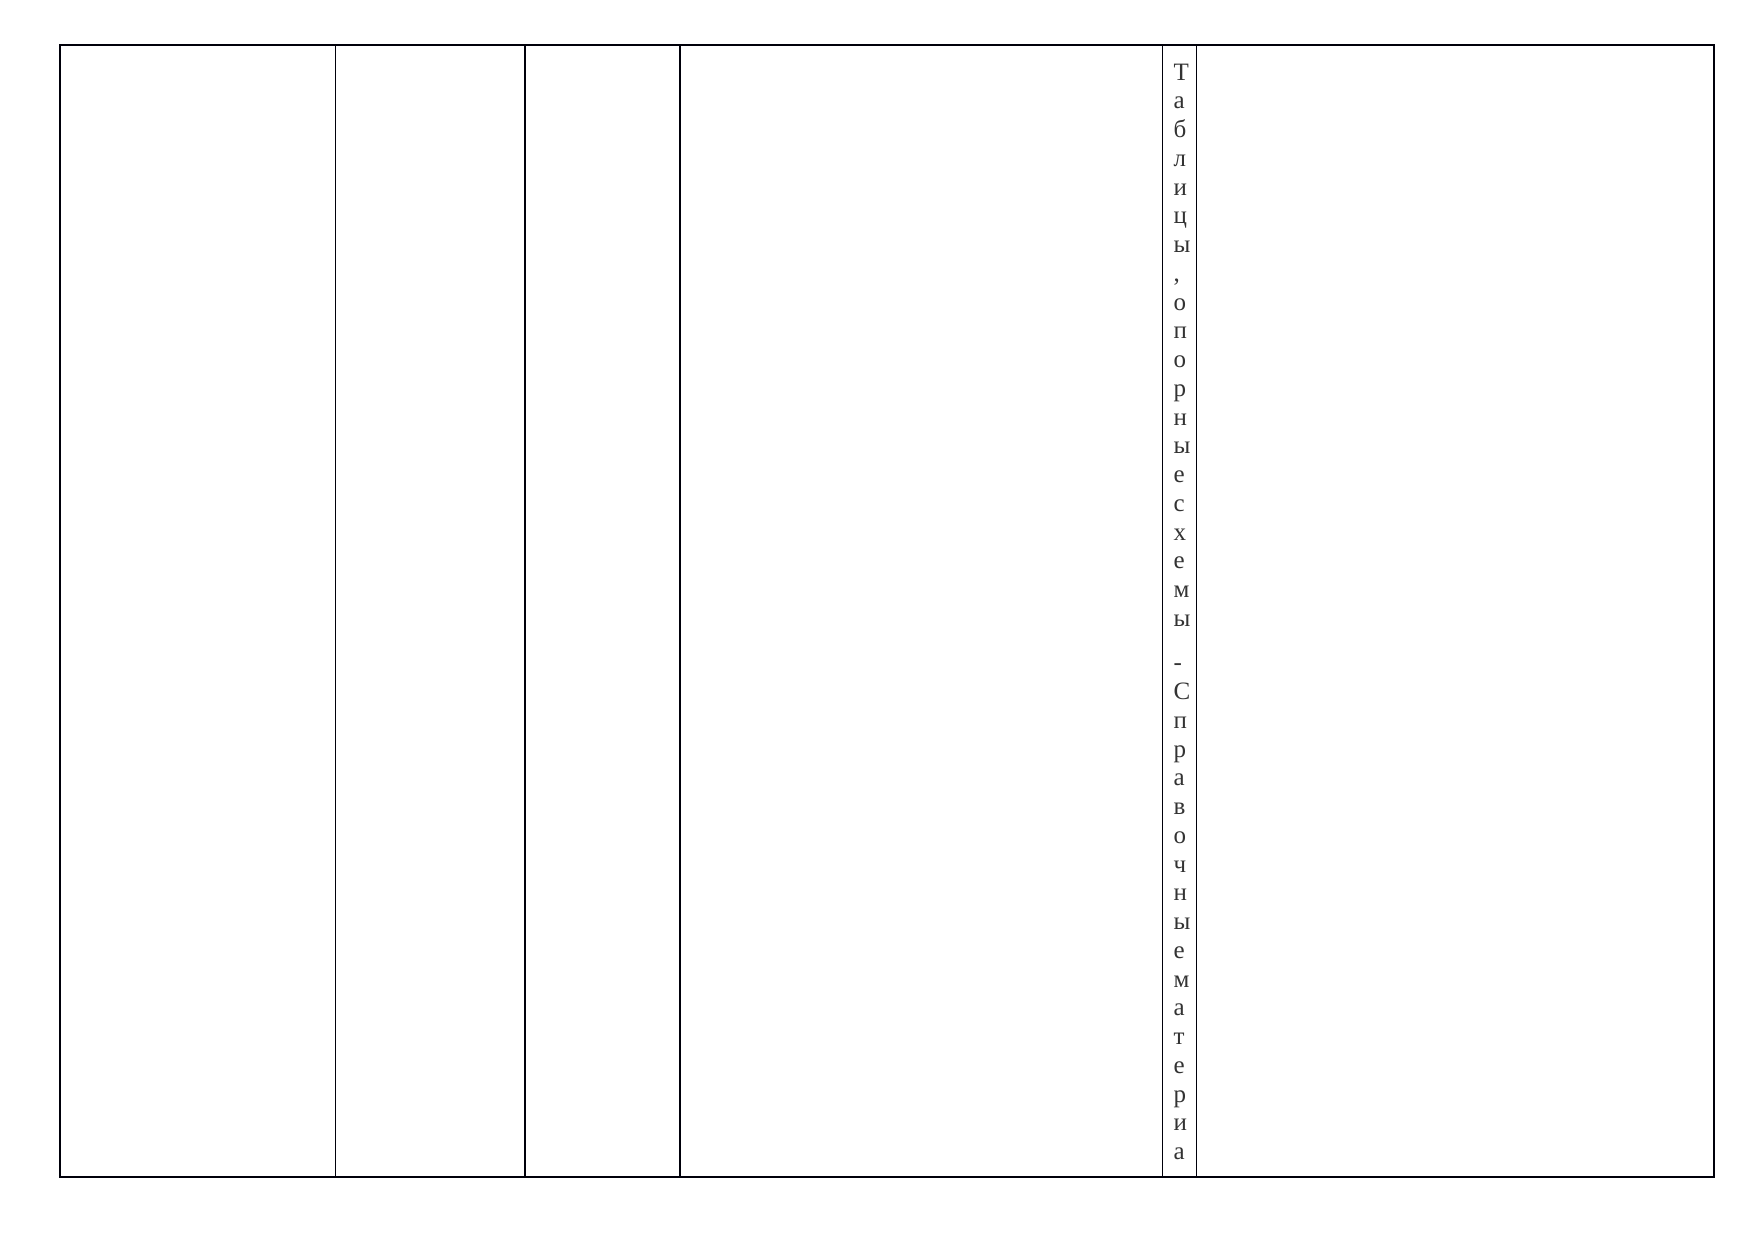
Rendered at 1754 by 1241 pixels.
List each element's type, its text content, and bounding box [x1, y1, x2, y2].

table_cell -Таблицы, опорные схемы -Справочные материа [1163, 46, 1196, 1176]
table_cell [336, 46, 524, 1176]
table_cell [61, 46, 335, 1176]
table_cell [1197, 46, 1713, 1176]
table_cell [681, 46, 1162, 1176]
table_cell [526, 46, 679, 1176]
